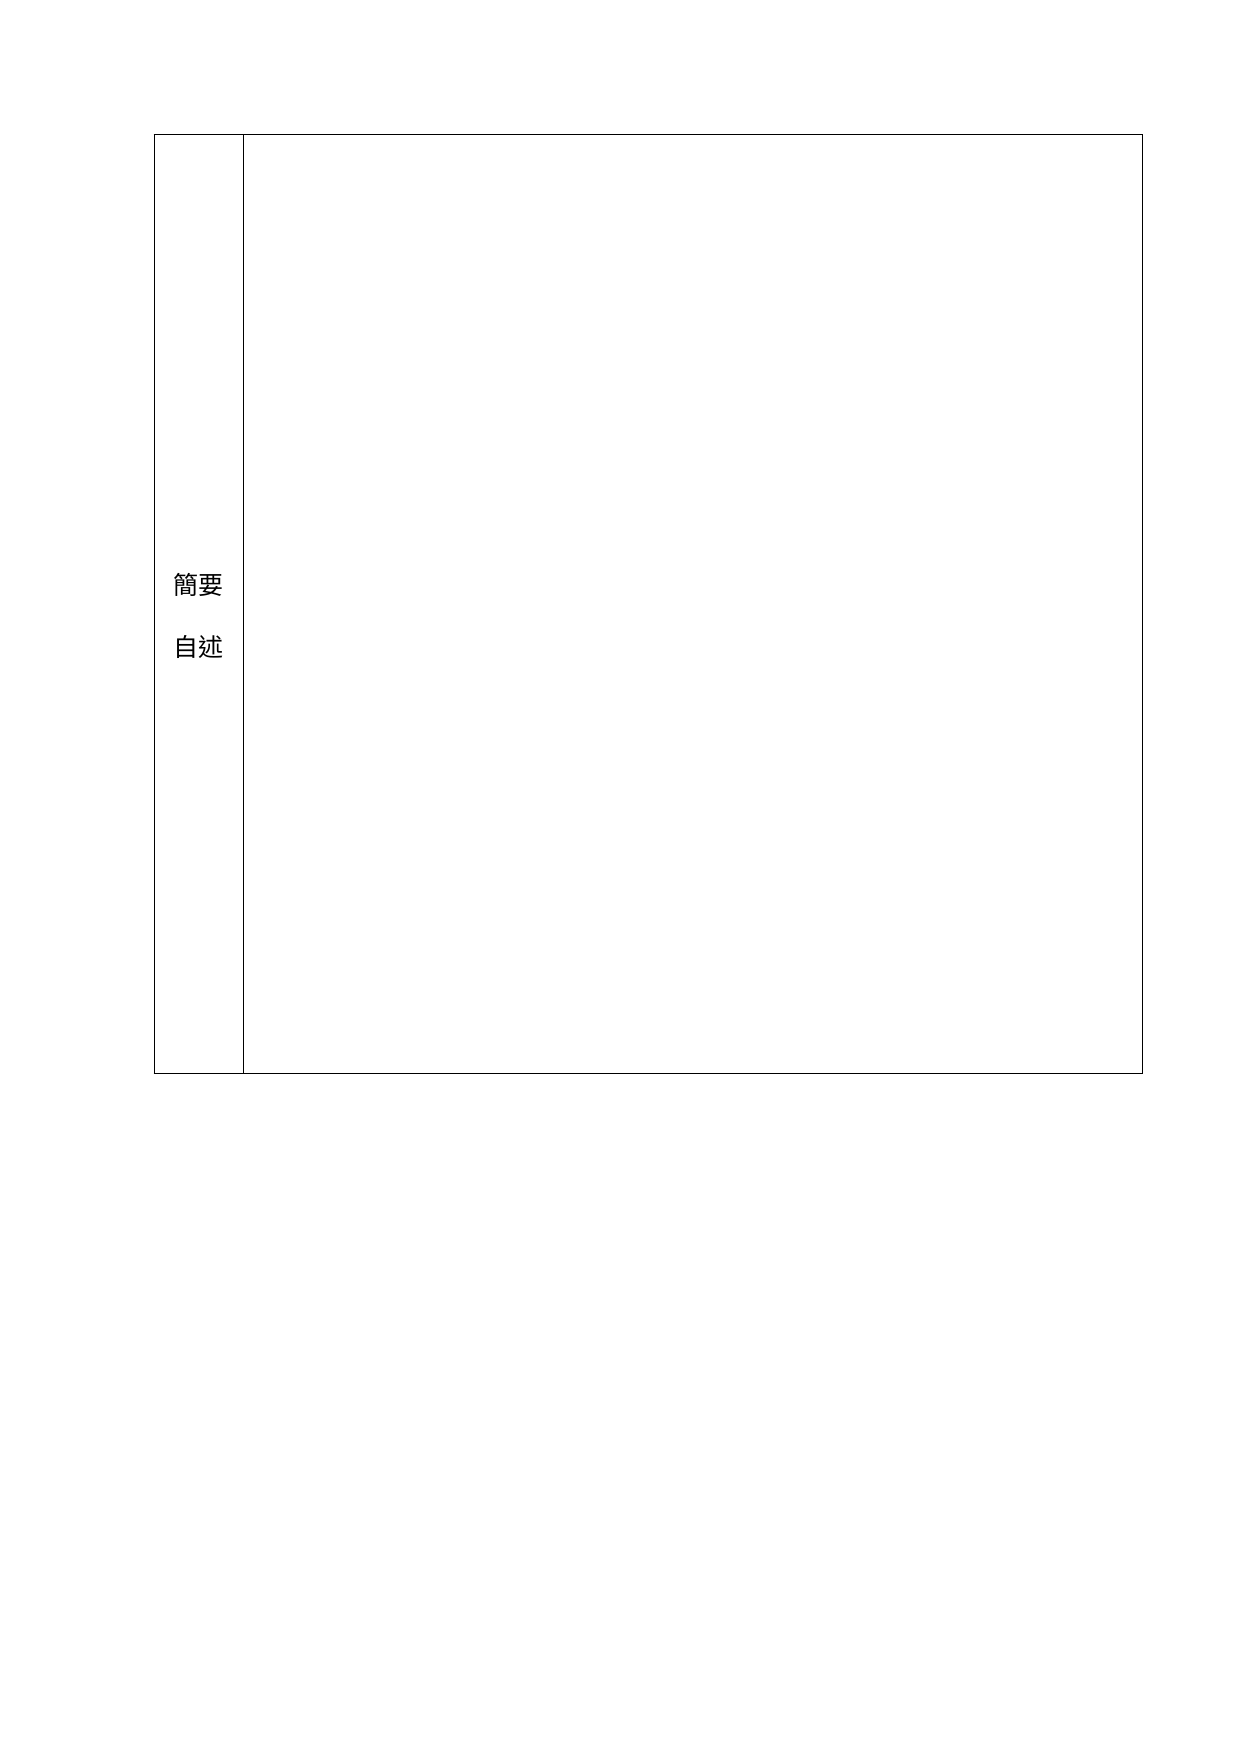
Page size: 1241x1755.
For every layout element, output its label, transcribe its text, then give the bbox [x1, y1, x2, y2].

table_cell [150, 134, 154, 1073]
table_cell 簡要 自述 [155, 135, 243, 1073]
table_cell [244, 135, 1142, 1073]
